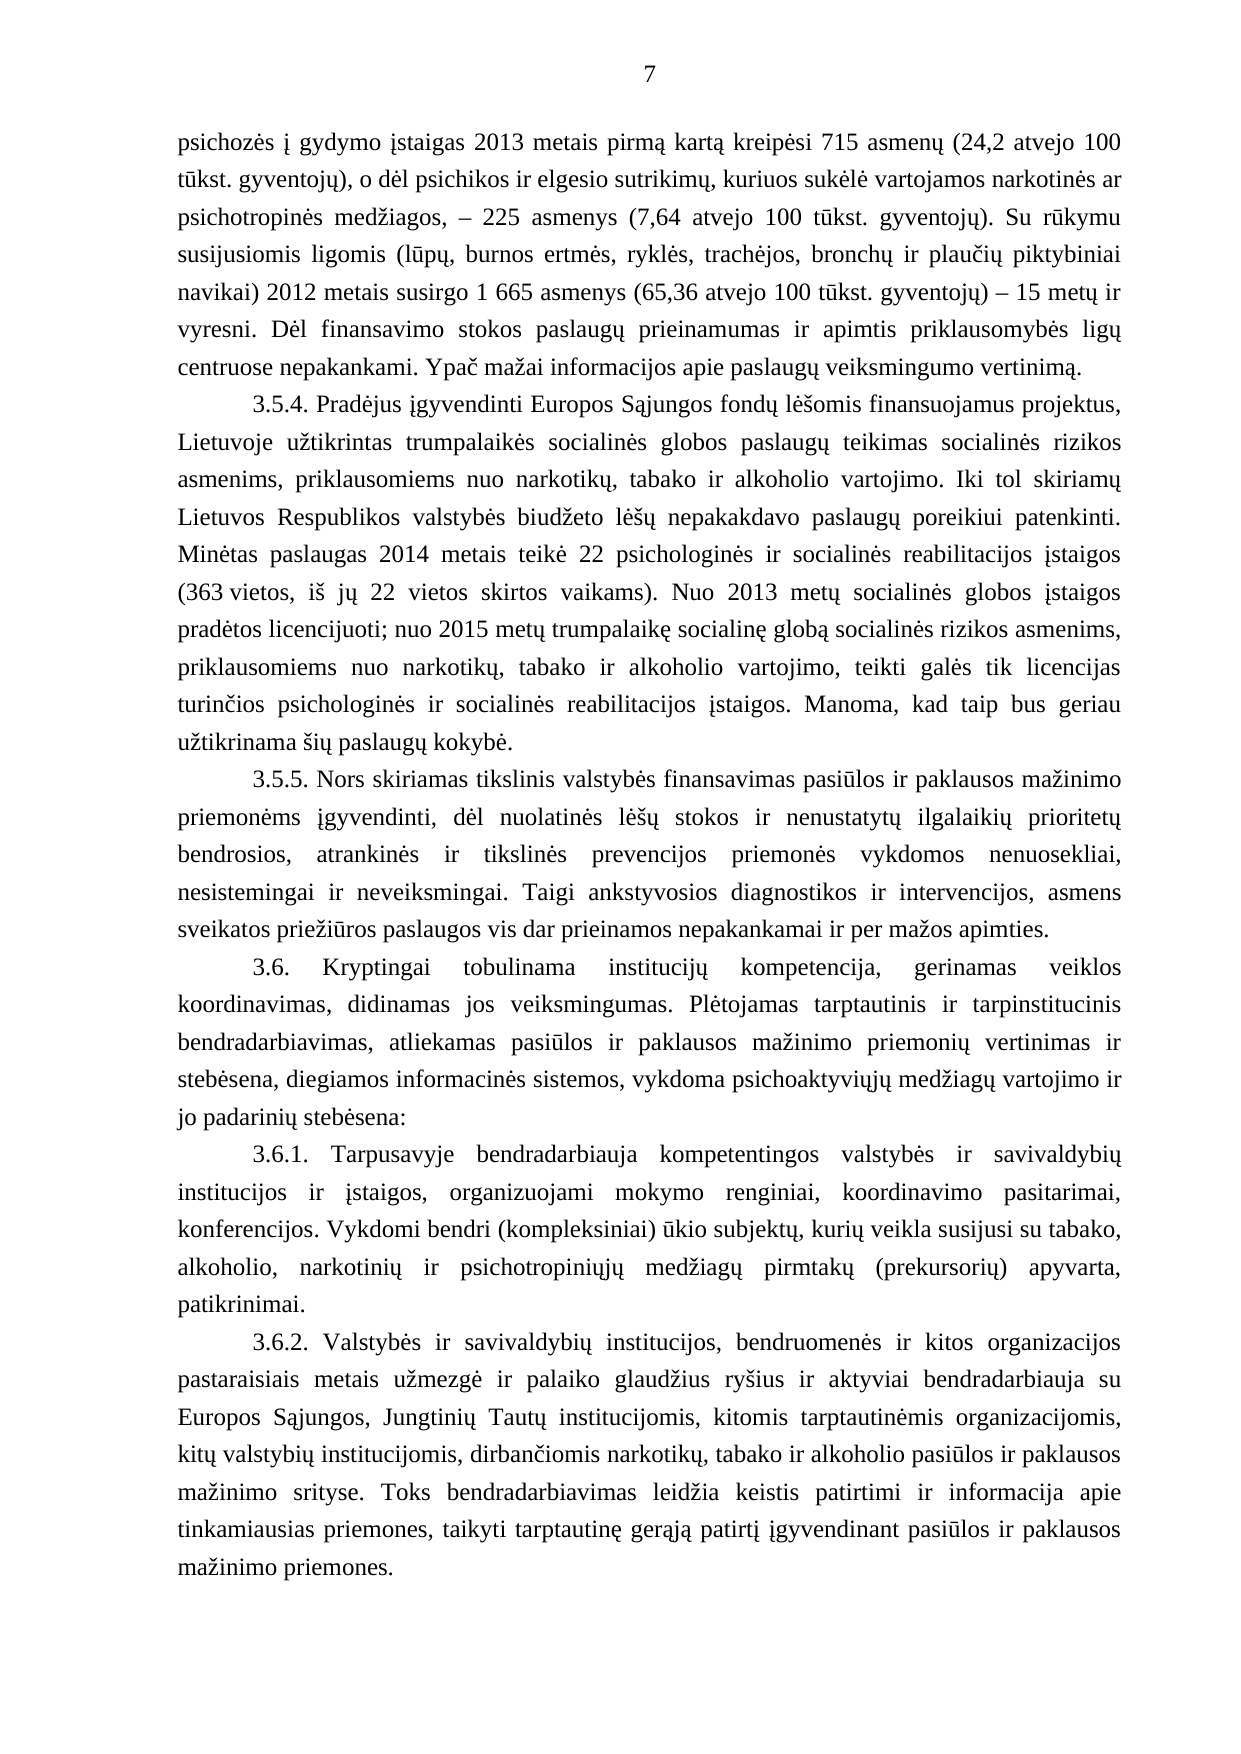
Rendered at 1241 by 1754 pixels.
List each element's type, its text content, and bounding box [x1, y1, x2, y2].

text 3.6.2. Valstybės ir savivaldybių institucijos, bendruomenės ir kitos organizacijos pastaraisiais metais užmezgė ir palaiko glaudžius ryšius ir aktyviai bendradarbiauja su Europos Sąjungos, Jungtinių Tautų institucijomis, kitomis tarptautinėmis organizacijomis, kitų valstybių institucijomis, dirbančiomis narkotikų, tabako ir alkoholio pasiūlos ir paklausos mažinimo srityse. Toks bendradarbiavimas leidžia keistis patirtimi ir informacija apie tinkamiausias priemones, taikyti tarptautinę gerąją patirtį įgyvendinant pasiūlos ir paklausos mažinimo priemones. [177, 1318, 1122, 1581]
text 3.6. Kryptingai tobulinama institucijų kompetencija, gerinamas veiklos koordinavimas, didinamas jos veiksmingumas. Plėtojamas tarptautinis ir tarpinstitucinis bendradarbiavimas, atliekamas pasiūlos ir paklausos mažinimo priemonių vertinimas ir stebėsena, diegiamos informacinės sistemos, vykdoma psichoaktyviųjų medžiagų vartojimo ir jo padarinių stebėsena: [177, 943, 1122, 1131]
text 3.6.1. Tarpusavyje bendradarbiauja kompetentingos valstybės ir savivaldybių institucijos ir įstaigos, organizuojami mokymo renginiai, koordinavimo pasitarimai, konferencijos. Vykdomi bendri (kompleksiniai) ūkio subjektų, kurių veikla susijusi su tabako, alkoholio, narkotinių ir psichotropiniųjų medžiagų pirmtakų (prekursorių) apyvarta, patikrinimai. [177, 1131, 1122, 1318]
text psichozės į gydymo įstaigas 2013 metais pirmą kartą kreipėsi 715 asmenų (24,2 atvejo 100 tūkst. gyventojų), o dėl psichikos ir elgesio sutrikimų, kuriuos sukėlė vartojamos narkotinės ar psichotropinės medžiagos, – 225 asmenys (7,64 atvejo 100 tūkst. gyventojų). Su rūkymu susijusiomis ligomis (lūpų, burnos ertmės, ryklės, trachėjos, bronchų ir plaučių piktybiniai navikai) 2012 metais susirgo 1 665 asmenys (65,36 atvejo 100 tūkst. gyventojų) – 15 metų ir vyresni. Dėl finansavimo stokos paslaugų prieinamumas ir apimtis priklausomybės ligų centruose nepakankami. Ypač mažai informacijos apie paslaugų veiksmingumo vertinimą. [177, 118, 1122, 381]
text 3.5.4. Pradėjus įgyvendinti Europos Sąjungos fondų lėšomis finansuojamus projektus, Lietuvoje užtikrintas trumpalaikės socialinės globos paslaugų teikimas socialinės rizikos asmenims, priklausomiems nuo narkotikų, tabako ir alkoholio vartojimo. Iki tol skiriamų Lietuvos Respublikos valstybės biudžeto lėšų nepakakdavo paslaugų poreikiui patenkinti. Minėtas paslaugas 2014 metais teikė 22 psichologinės ir socialinės reabilitacijos įstaigos (363 vietos, iš jų 22 vietos skirtos vaikams). Nuo 2013 metų socialinės globos įstaigos pradėtos licencijuoti; nuo 2015 metų trumpalaikę socialinę globą socialinės rizikos asmenims, priklausomiems nuo narkotikų, tabako ir alkoholio vartojimo, teikti galės tik licencijas turinčios psichologinės ir socialinės reabilitacijos įstaigos. Manoma, kad taip bus geriau užtikrinama šių paslaugų kokybė. [177, 381, 1122, 756]
text 3.5.5. Nors skiriamas tikslinis valstybės finansavimas pasiūlos ir paklausos mažinimo priemonėms įgyvendinti, dėl nuolatinės lėšų stokos ir nenustatytų ilgalaikių prioritetų bendrosios, atrankinės ir tikslinės prevencijos priemonės vykdomos nenuosekliai, nesistemingai ir neveiksmingai. Taigi ankstyvosios diagnostikos ir intervencijos, asmens sveikatos priežiūros paslaugos vis dar prieinamos nepakankamai ir per mažos apimties. [177, 756, 1122, 943]
